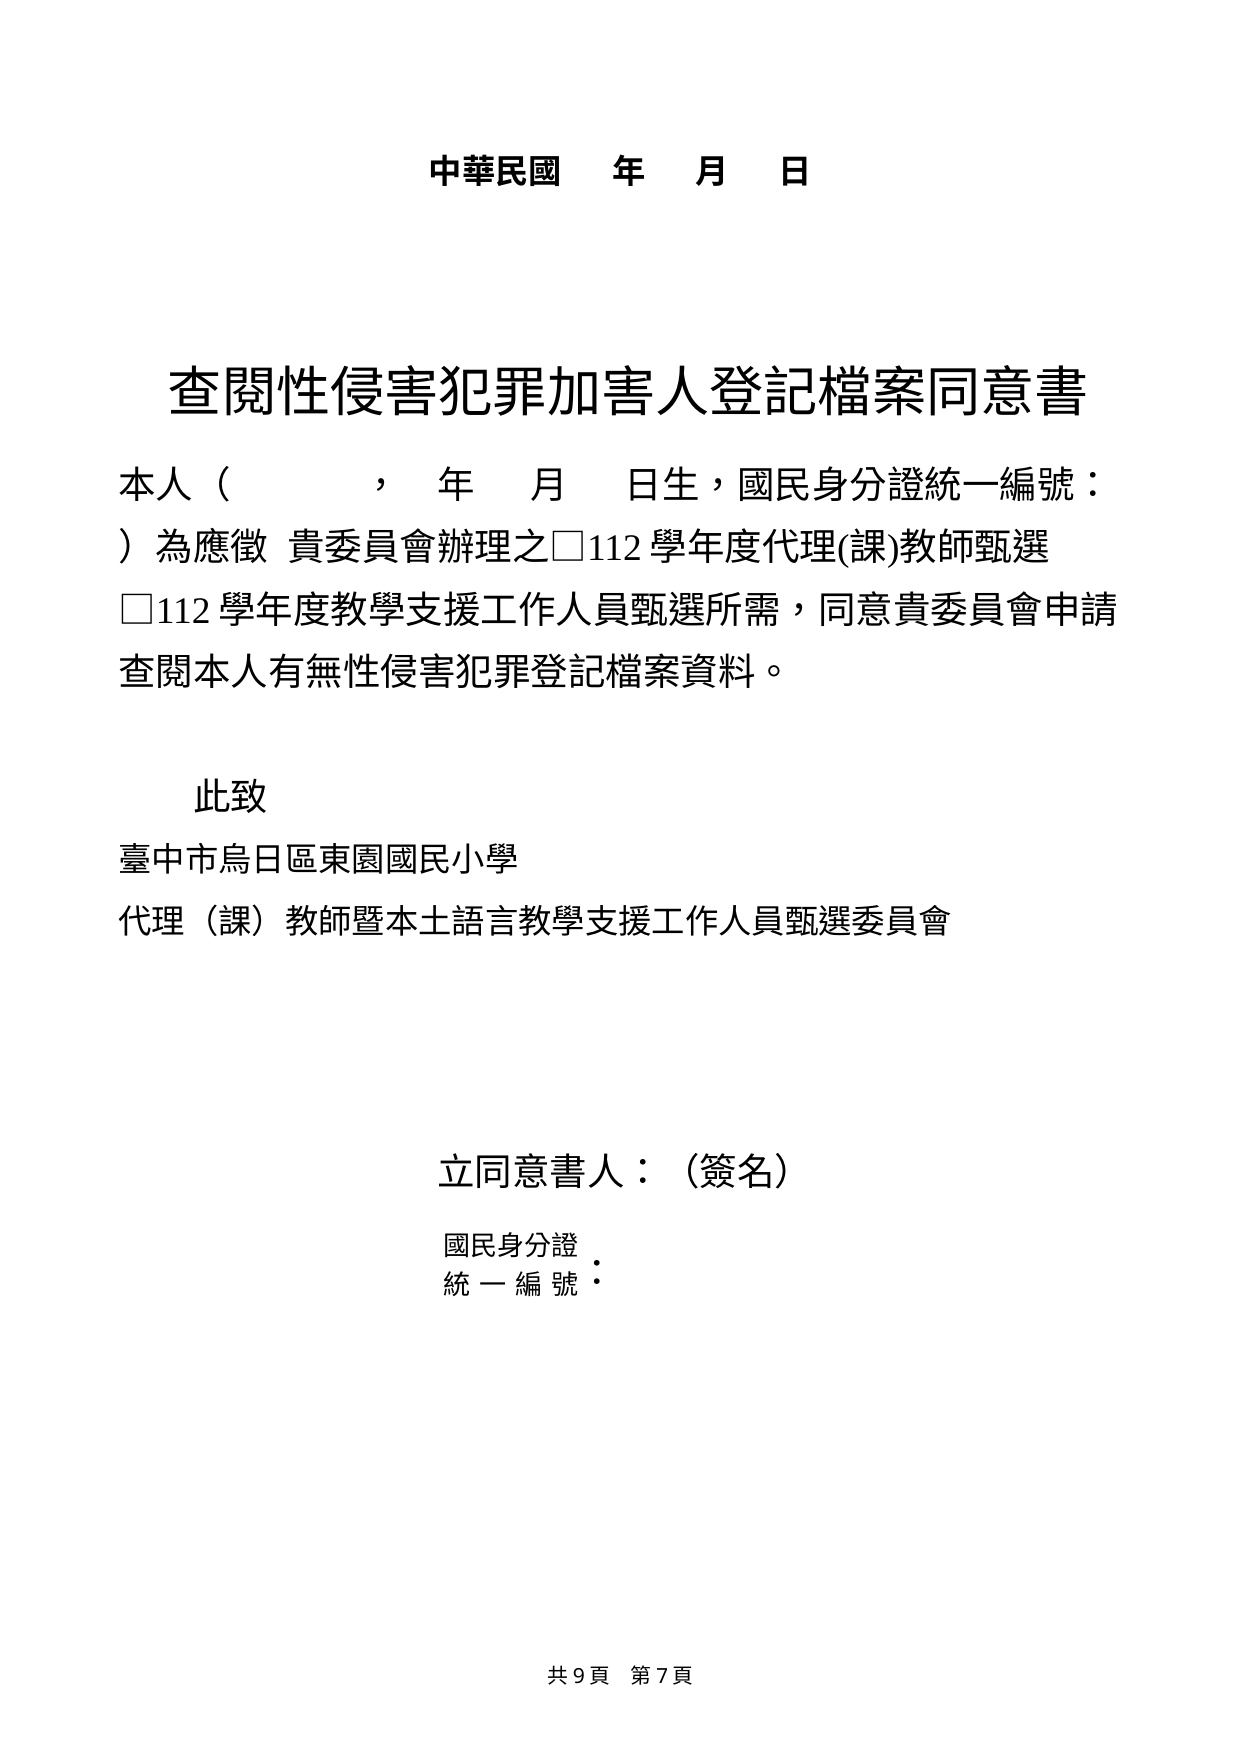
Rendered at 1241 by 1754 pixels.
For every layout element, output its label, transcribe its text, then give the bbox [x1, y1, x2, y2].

text 立同意書人：（簽名） [118, 1128, 1122, 1190]
text 臺中市烏日區東園國民小學 [118, 815, 1122, 878]
text 本人（ ， 年 月 日生，國民身分證統一編號： ）為應徵 貴委員會辦理之□112學年度代理(課)教師甄選□112學年度教學支援工作人員甄選所需，同意貴委員會申請查閱本人有無性侵害犯罪登記檔案資料。 [118, 440, 1122, 690]
text 代理（課）教師暨本土語言教學支援工作人員甄選委員會 [118, 878, 1122, 940]
text 此致 [118, 753, 1122, 815]
text 查閱性侵害犯罪加害人登記檔案同意書 [118, 315, 1138, 440]
text 國民身分證統一編號： [118, 1190, 1122, 1315]
text 中華民國 年 月 日 [118, 128, 1122, 190]
